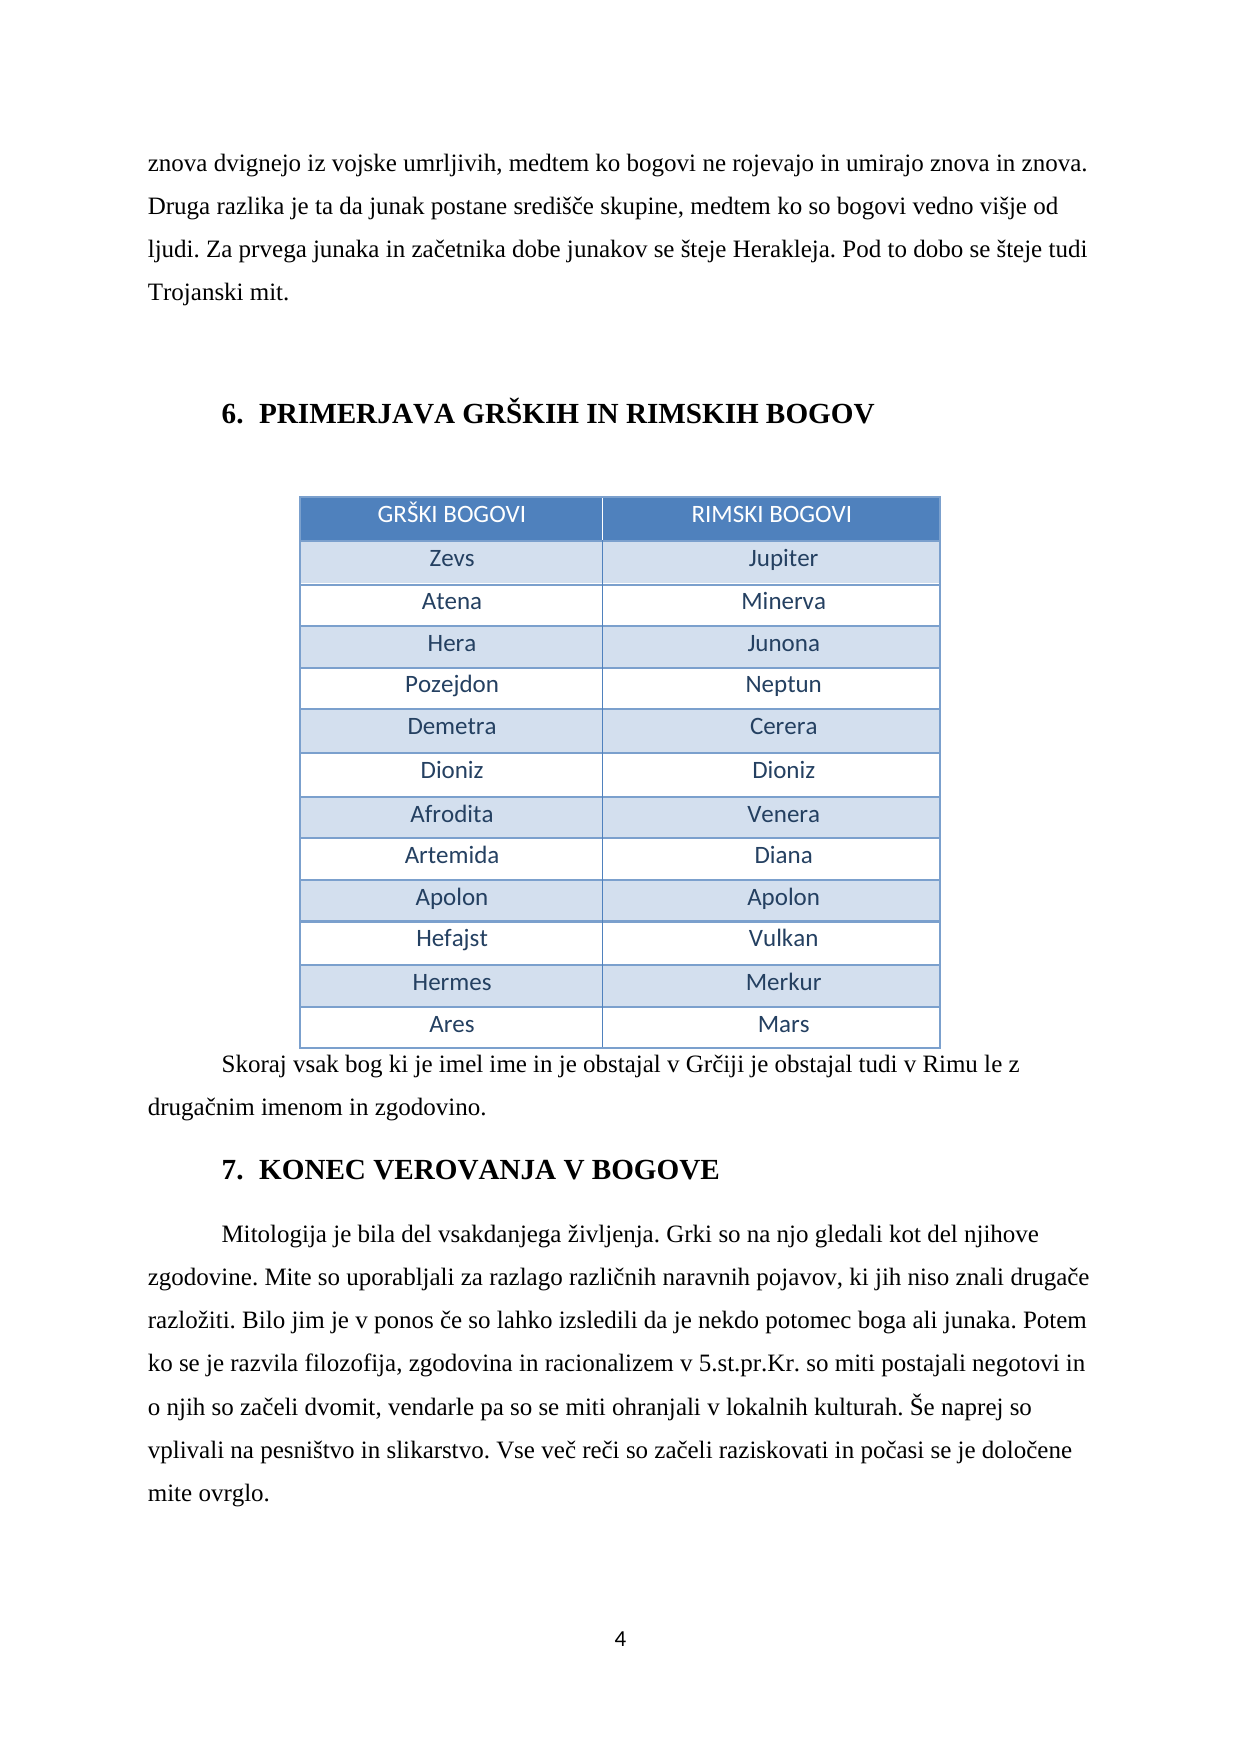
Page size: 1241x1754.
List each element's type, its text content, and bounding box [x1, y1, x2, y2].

table_cell Vulkan [626, 923, 939, 964]
table_cell Hefajst [301, 923, 602, 964]
table_cell [603, 754, 626, 796]
table_cell [603, 1008, 626, 1047]
table_cell Dioniz [626, 754, 939, 796]
table_cell [603, 542, 626, 583]
table_cell Apolon [301, 881, 602, 920]
table_cell Pozejdon [301, 669, 602, 708]
table_cell Minerva [626, 586, 939, 625]
table_cell Ares [301, 1008, 602, 1047]
table_cell [603, 839, 626, 879]
table_cell Afrodita [301, 798, 602, 837]
table_cell Zevs [301, 542, 602, 583]
table_header RIMSKI BOGOVI [603, 498, 939, 540]
table_cell Junona [626, 627, 939, 667]
table_cell Artemida [301, 839, 602, 879]
text znova dvignejo iz vojske umrljivih, medtem ko bogovi ne rojevajo in umirajo znova in znova. Druga razlika je ta da junak postane središče skupine, medtem ko so bogovi vedno višje od ljudi. Za prvega junaka in začetnika dobe junakov se šteje Herakleja. Pod to dobo se šteje tudi Trojanski mit. [148, 148, 1092, 306]
table_cell Neptun [626, 669, 939, 708]
table_cell Merkur [626, 966, 939, 1006]
table_cell Apolon [626, 881, 939, 920]
table_cell [603, 798, 626, 837]
table_cell [603, 881, 626, 920]
table_cell Demetra [301, 710, 602, 752]
table_cell [603, 586, 626, 625]
text Skoraj vsak bog ki je imel ime in je obstajal v Grčiji je obstajal tudi v Rimu le z drugačnim imenom in zgodovino. [148, 1049, 1092, 1121]
table_cell Cerera [626, 710, 939, 752]
table_cell Hermes [301, 966, 602, 1006]
table_cell [603, 966, 626, 1006]
list PRIMERJAVA GRŠKIH IN RIMSKIH BOGOV [221, 397, 1092, 430]
table_cell Venera [626, 798, 939, 837]
table_cell [603, 923, 626, 964]
table_cell [603, 627, 626, 667]
table_cell [603, 669, 626, 708]
table_cell Mars [626, 1008, 939, 1047]
list KONEC VEROVANJA V BOGOVE [221, 1152, 1092, 1186]
table_cell Jupiter [626, 542, 939, 583]
table_cell Diana [626, 839, 939, 879]
table_cell Atena [301, 586, 602, 625]
table_cell [603, 710, 626, 752]
table_cell Hera [301, 627, 602, 667]
table_header GRŠKI BOGOVI [301, 498, 602, 540]
table_cell Dioniz [301, 754, 602, 796]
text Mitologija je bila del vsakdanjega življenja. Grki so na njo gledali kot del njihove zgodovine. Mite so uporabljali za razlago različnih naravnih pojavov, ki jih niso znali drugače razložiti. Bilo jim je v ponos če so lahko izsledili da je nekdo potomec boga ali junaka. Potem ko se je razvila filozofija, zgodovina in racionalizem v 5.st.pr.Kr. so miti postajali negotovi in o njih so začeli dvomit, vendarle pa so se miti ohranjali v lokalnih kulturah. Še naprej so vplivali na pesništvo in slikarstvo. Vse več reči so začeli raziskovati in počasi se je določene mite ovrglo. [148, 1219, 1092, 1507]
